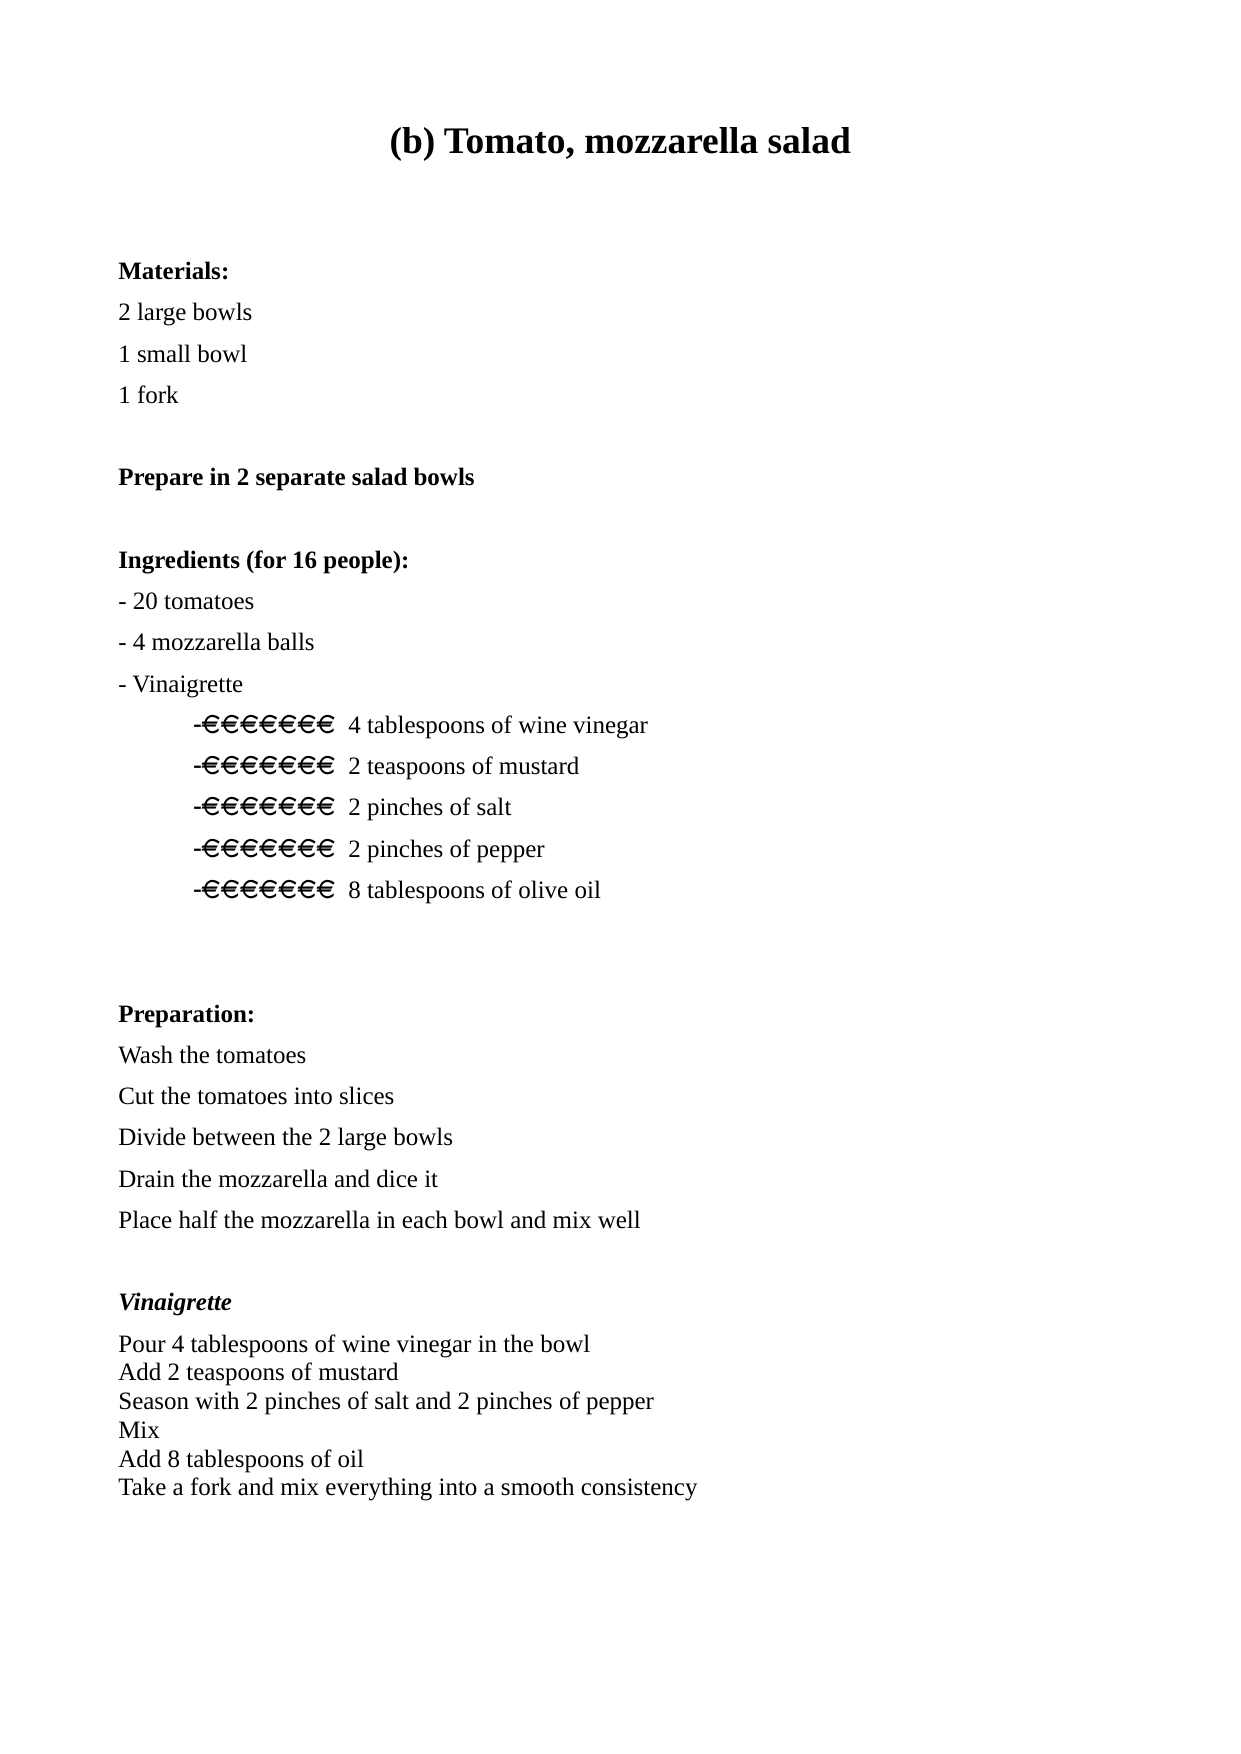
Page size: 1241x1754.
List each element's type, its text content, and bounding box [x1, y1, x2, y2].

text 2 large bowls [118, 297, 1122, 326]
text - 2 pinches of salt [193, 792, 1122, 821]
text Mix [118, 1415, 1122, 1444]
text Prepare in 2 separate salad bowls [118, 462, 1122, 491]
text Place half the mozzarella in each bowl and mix well [118, 1205, 1122, 1234]
text Cut the tomatoes into slices [118, 1081, 1122, 1110]
text - 20 tomatoes [118, 586, 1122, 615]
text - 2 teaspoons of mustard [193, 751, 1122, 780]
text 1 small bowl [118, 339, 1122, 367]
text Take a fork and mix everything into a smooth consistency [118, 1472, 1122, 1501]
text Materials: [118, 256, 1122, 285]
text Vinaigrette [118, 1287, 1122, 1316]
text Wash the tomatoes [118, 1040, 1122, 1069]
text - 4 tablespoons of wine vinegar [193, 710, 1122, 739]
text Season with 2 pinches of salt and 2 pinches of pepper [118, 1386, 1122, 1415]
text - Vinaigrette [118, 669, 1122, 697]
text - 4 mozzarella balls [118, 627, 1122, 656]
text (b) Tomato, mozzarella salad [118, 118, 1122, 161]
text - 2 pinches of pepper [193, 834, 1122, 862]
text 1 fork [118, 380, 1122, 409]
text Ingredients (for 16 people): [118, 545, 1122, 574]
text Divide between the 2 large bowls [118, 1122, 1122, 1151]
text - 8 tablespoons of olive oil [193, 875, 1122, 904]
text Drain the mozzarella and dice it [118, 1164, 1122, 1192]
text Add 2 teaspoons of mustard [118, 1357, 1122, 1386]
text Add 8 tablespoons of oil [118, 1444, 1122, 1472]
text Preparation: [118, 999, 1122, 1027]
text Pour 4 tablespoons of wine vinegar in the bowl [118, 1329, 1122, 1357]
